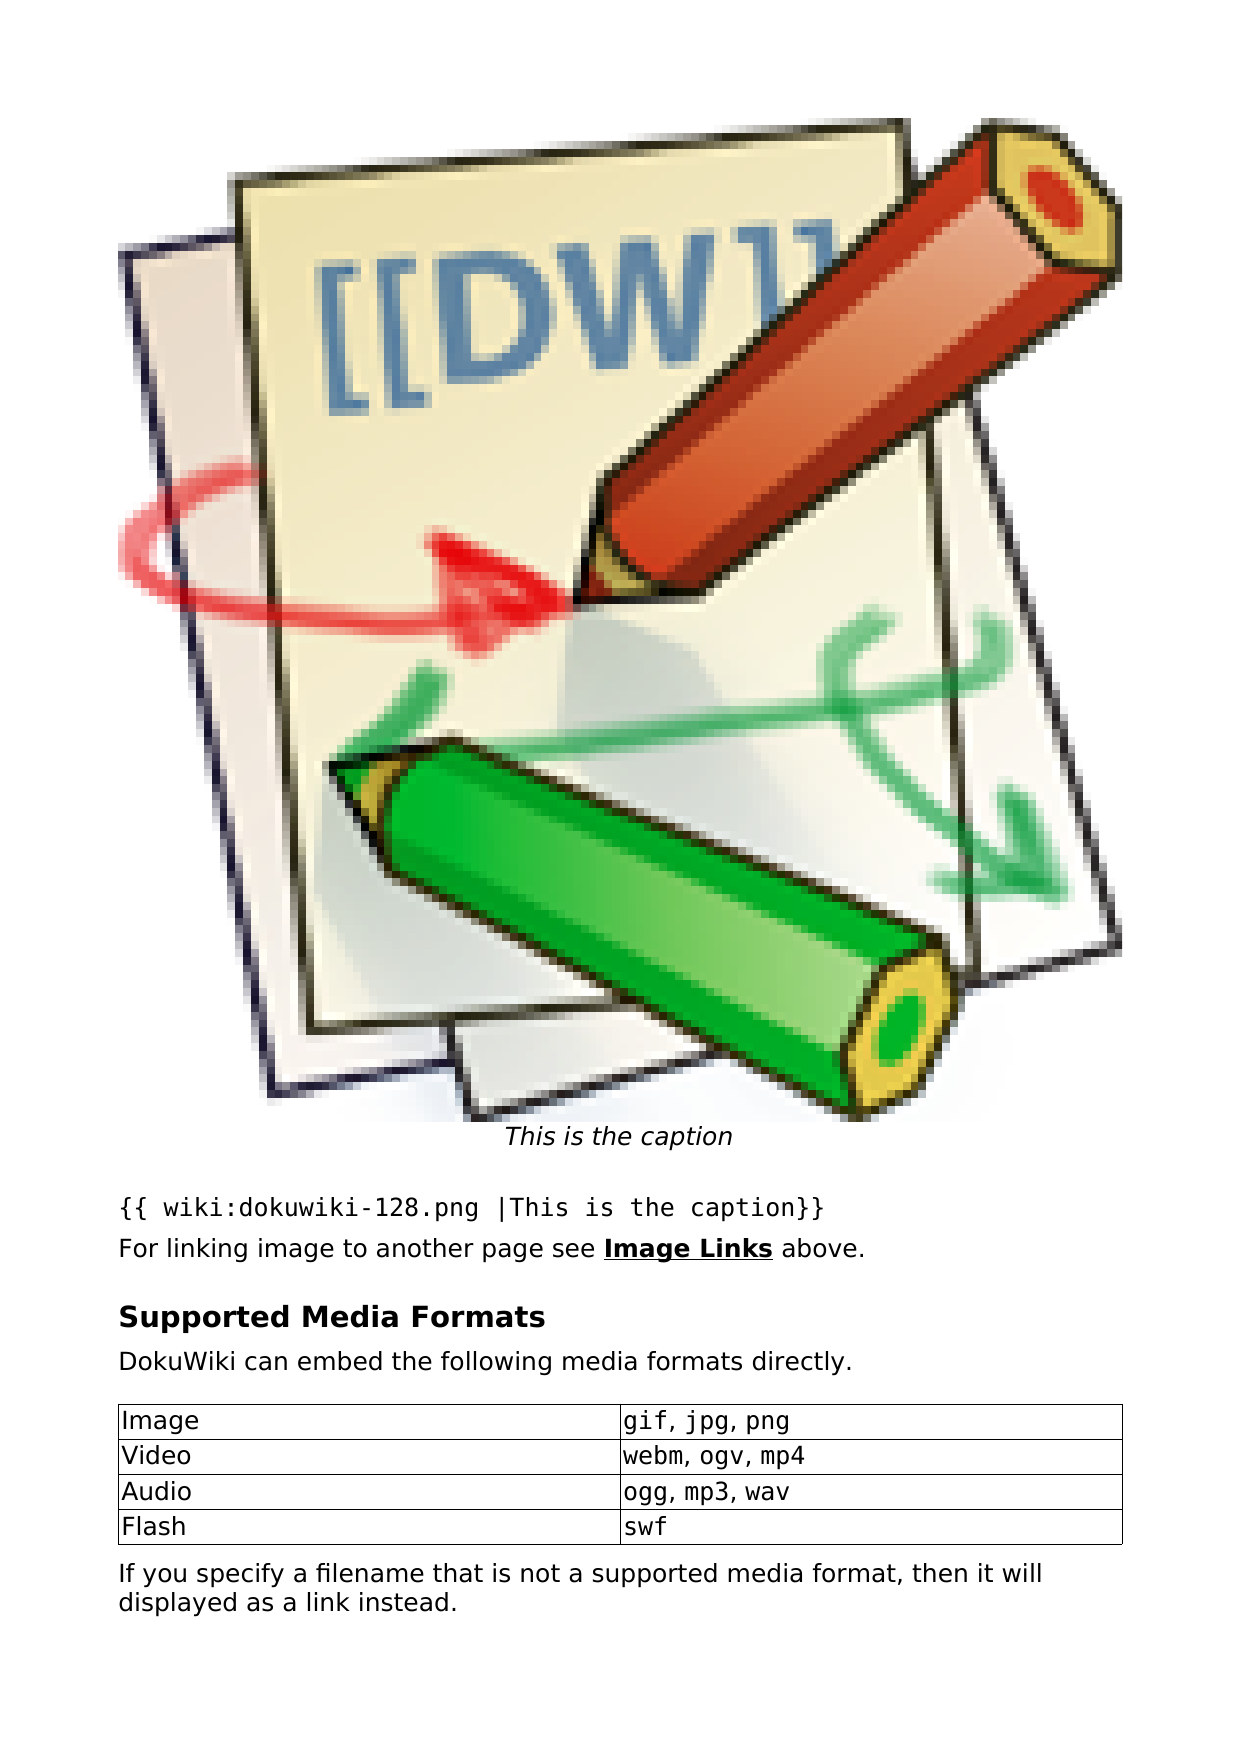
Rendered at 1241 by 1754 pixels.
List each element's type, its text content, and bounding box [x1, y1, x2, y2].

table_cell Audio [119, 1475, 620, 1509]
table_cell ogg, mp3, wav [621, 1475, 1122, 1509]
picture [118, 118, 1123, 1122]
text This is the caption [118, 1122, 1122, 1151]
table_cell swf [621, 1510, 1122, 1544]
table_cell Video [119, 1440, 620, 1474]
table_cell webm, ogv, mp4 [621, 1440, 1122, 1474]
text For linking image to another page see Image Links above. [118, 1234, 1122, 1263]
text DokuWiki can embed the following media formats directly. [118, 1347, 1122, 1376]
text If you specify a filename that is not a supported media format, then it will displayed as a link instead. [118, 1559, 1122, 1617]
table_cell Flash [119, 1510, 620, 1544]
subtitle Supported Media Formats [118, 1301, 1122, 1334]
table_header gif, jpg, png [621, 1405, 1122, 1438]
text {{ wiki:dokuwiki-128.png |This is the caption}} [118, 1193, 1122, 1222]
table_header Image [119, 1405, 620, 1438]
